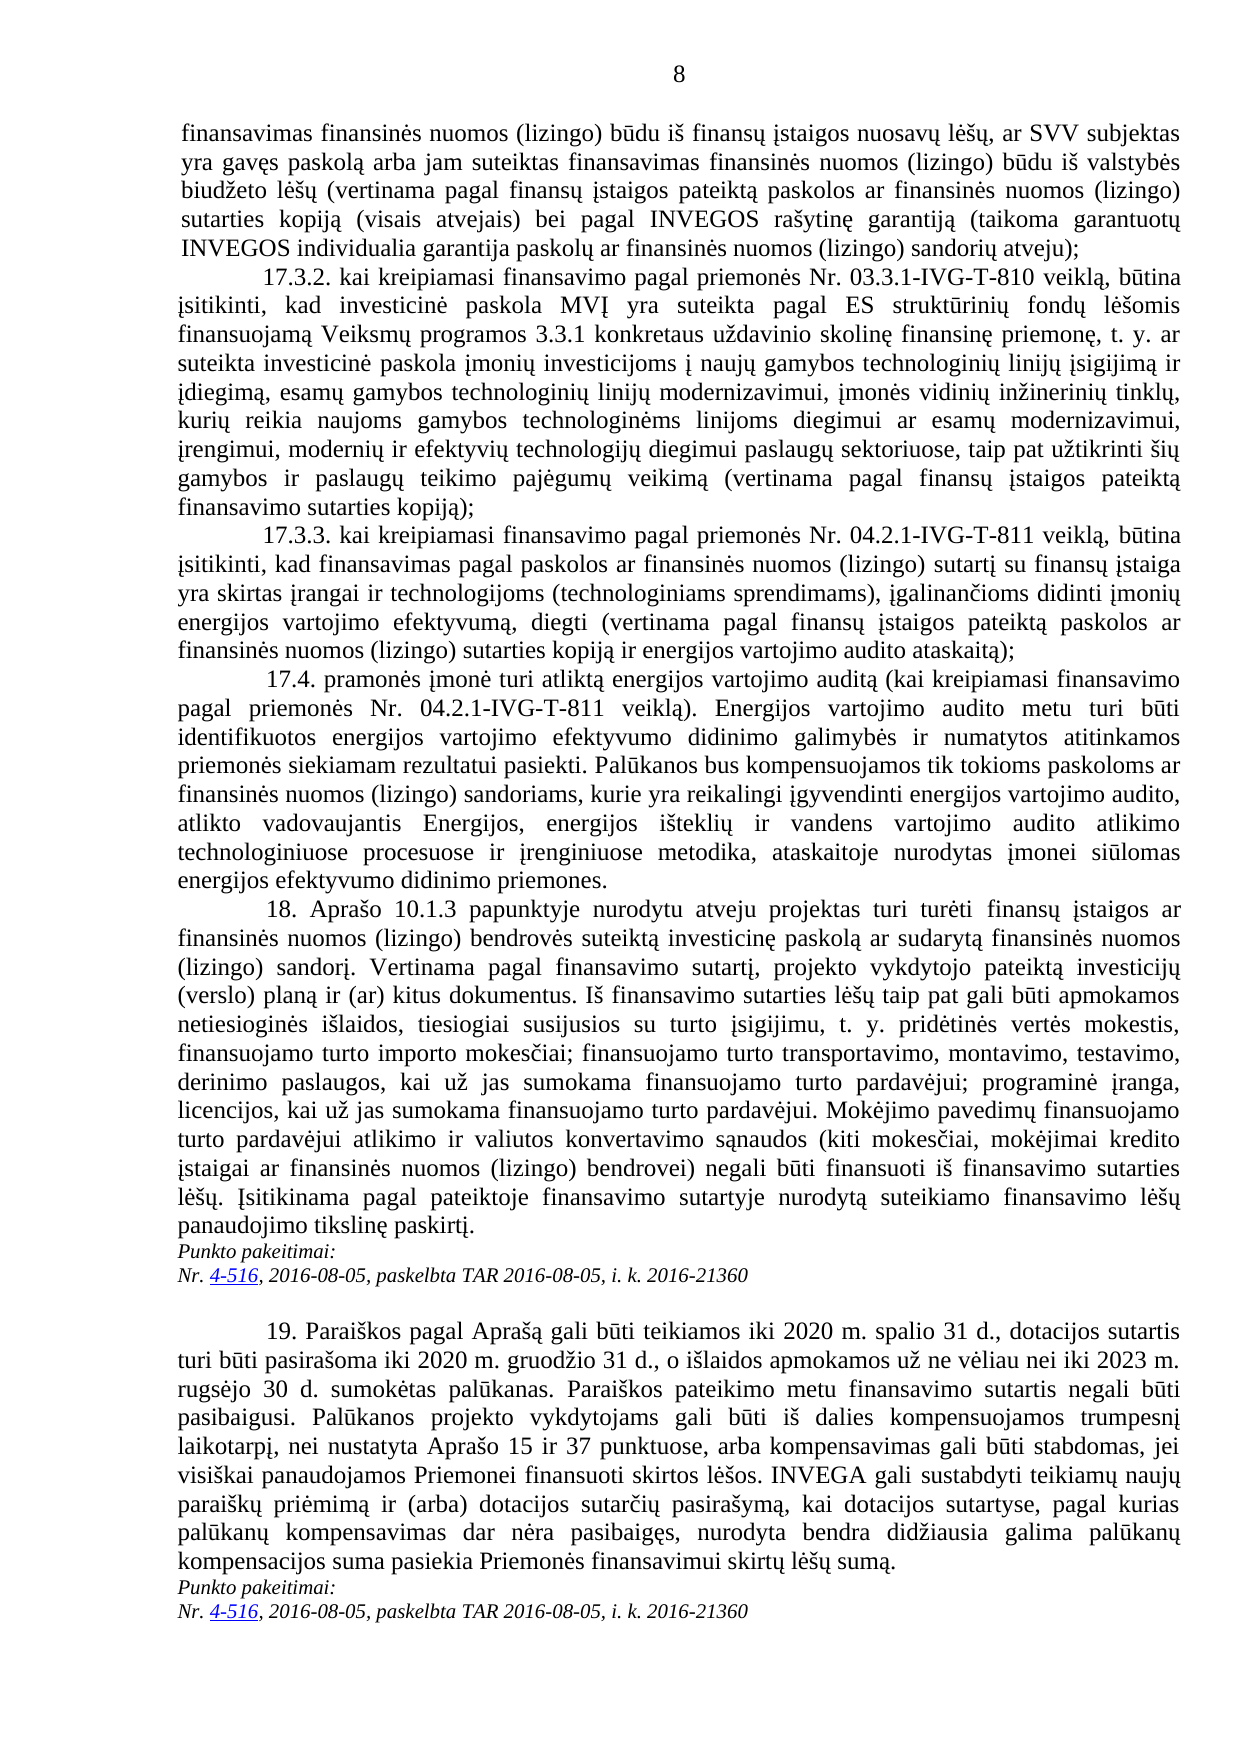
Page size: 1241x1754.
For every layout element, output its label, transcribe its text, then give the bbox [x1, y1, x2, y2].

text finansavimas finansinės nuomos (lizingo) būdu iš finansų įstaigos nuosavų lėšų, ar SVV subjektas yra gavęs paskolą arba jam suteiktas finansavimas finansinės nuomos (lizingo) būdu iš valstybės biudžeto lėšų (vertinama pagal finansų įstaigos pateiktą paskolos ar finansinės nuomos (lizingo) sutarties kopiją (visais atvejais) bei pagal INVEGOS rašytinę garantiją (taikoma garantuotų INVEGOS individualia garantija paskolų ar finansinės nuomos (lizingo) sandorių atveju); [181, 118, 1181, 262]
text 19. Paraiškos pagal Aprašą gali būti teikiamos iki 2020 m. spalio 31 d., dotacijos sutartis turi būti pasirašoma iki 2020 m. gruodžio 31 d., o išlaidos apmokamos už ne vėliau nei iki 2023 m. rugsėjo 30 d. sumokėtas palūkanas. Paraiškos pateikimo metu finansavimo sutartis negali būti pasibaigusi. Palūkanos projekto vykdytojams gali būti iš dalies kompensuojamos trumpesnį laikotarpį, nei nustatyta Aprašo 15 ir 37 punktuose, arba kompensavimas gali būti stabdomas, jei visiškai panaudojamos Priemonei finansuoti skirtos lėšos. INVEGA gali sustabdyti teikiamų naujų paraiškų priėmimą ir (arba) dotacijos sutarčių pasirašymą, kai dotacijos sutartyse, pagal kurias palūkanų kompensavimas dar nėra pasibaigęs, nurodyta bendra didžiausia galima palūkanų kompensacijos suma pasiekia Priemonės finansavimui skirtų lėšų sumą. [177, 1316, 1181, 1575]
text Nr. 4-516, 2016-08-05, paskelbta TAR 2016-08-05, i. k. 2016-21360 [177, 1599, 1181, 1623]
text 17.3.2. kai kreipiamasi finansavimo pagal priemonės Nr. 03.3.1-IVG-T-810 veiklą, būtina įsitikinti, kad investicinė paskola MVĮ yra suteikta pagal ES struktūrinių fondų lėšomis finansuojamą Veiksmų programos 3.3.1 konkretaus uždavinio skolinę finansinę priemonę, t. y. ar suteikta investicinė paskola įmonių investicijoms į naujų gamybos technologinių linijų įsigijimą ir įdiegimą, esamų gamybos technologinių linijų modernizavimui, įmonės vidinių inžinerinių tinklų, kurių reikia naujoms gamybos technologinėms linijoms diegimui ar esamų modernizavimui, įrengimui, modernių ir efektyvių technologijų diegimui paslaugų sektoriuose, taip pat užtikrinti šių gamybos ir paslaugų teikimo pajėgumų veikimą (vertinama pagal finansų įstaigos pateiktą finansavimo sutarties kopiją); [177, 262, 1181, 521]
text Punkto pakeitimai: [177, 1239, 1181, 1263]
text 17.4. pramonės įmonė turi atliktą energijos vartojimo auditą (kai kreipiamasi finansavimo pagal priemonės Nr. 04.2.1-IVG-T-811 veiklą). Energijos vartojimo audito metu turi būti identifikuotos energijos vartojimo efektyvumo didinimo galimybės ir numatytos atitinkamos priemonės siekiamam rezultatui pasiekti. Palūkanos bus kompensuojamos tik tokioms paskoloms ar finansinės nuomos (lizingo) sandoriams, kurie yra reikalingi įgyvendinti energijos vartojimo audito, atlikto vadovaujantis Energijos, energijos išteklių ir vandens vartojimo audito atlikimo technologiniuose procesuose ir įrenginiuose metodika, ataskaitoje nurodytas įmonei siūlomas energijos efektyvumo didinimo priemones. [177, 664, 1181, 894]
text Nr. 4-516, 2016-08-05, paskelbta TAR 2016-08-05, i. k. 2016-21360 [177, 1263, 1181, 1287]
text Punkto pakeitimai: [177, 1575, 1181, 1599]
text 18. Aprašo 10.1.3 papunktyje nurodytu atveju projektas turi turėti finansų įstaigos ar finansinės nuomos (lizingo) bendrovės suteiktą investicinę paskolą ar sudarytą finansinės nuomos (lizingo) sandorį. Vertinama pagal finansavimo sutartį, projekto vykdytojo pateiktą investicijų (verslo) planą ir (ar) kitus dokumentus. Iš finansavimo sutarties lėšų taip pat gali būti apmokamos netiesioginės išlaidos, tiesiogiai susijusios su turto įsigijimu, t. y. pridėtinės vertės mokestis, finansuojamo turto importo mokesčiai; finansuojamo turto transportavimo, montavimo, testavimo, derinimo paslaugos, kai už jas sumokama finansuojamo turto pardavėjui; programinė įranga, licencijos, kai už jas sumokama finansuojamo turto pardavėjui. Mokėjimo pavedimų finansuojamo turto pardavėjui atlikimo ir valiutos konvertavimo sąnaudos (kiti mokesčiai, mokėjimai kredito įstaigai ar finansinės nuomos (lizingo) bendrovei) negali būti finansuoti iš finansavimo sutarties lėšų. Įsitikinama pagal pateiktoje finansavimo sutartyje nurodytą suteikiamo finansavimo lėšų panaudojimo tikslinę paskirtį. [177, 894, 1181, 1239]
text 17.3.3. kai kreipiamasi finansavimo pagal priemonės Nr. 04.2.1-IVG-T-811 veiklą, būtina įsitikinti, kad finansavimas pagal paskolos ar finansinės nuomos (lizingo) sutartį su finansų įstaiga yra skirtas įrangai ir technologijoms (technologiniams sprendimams), įgalinančioms didinti įmonių energijos vartojimo efektyvumą, diegti (vertinama pagal finansų įstaigos pateiktą paskolos ar finansinės nuomos (lizingo) sutarties kopiją ir energijos vartojimo audito ataskaitą); [177, 521, 1181, 664]
